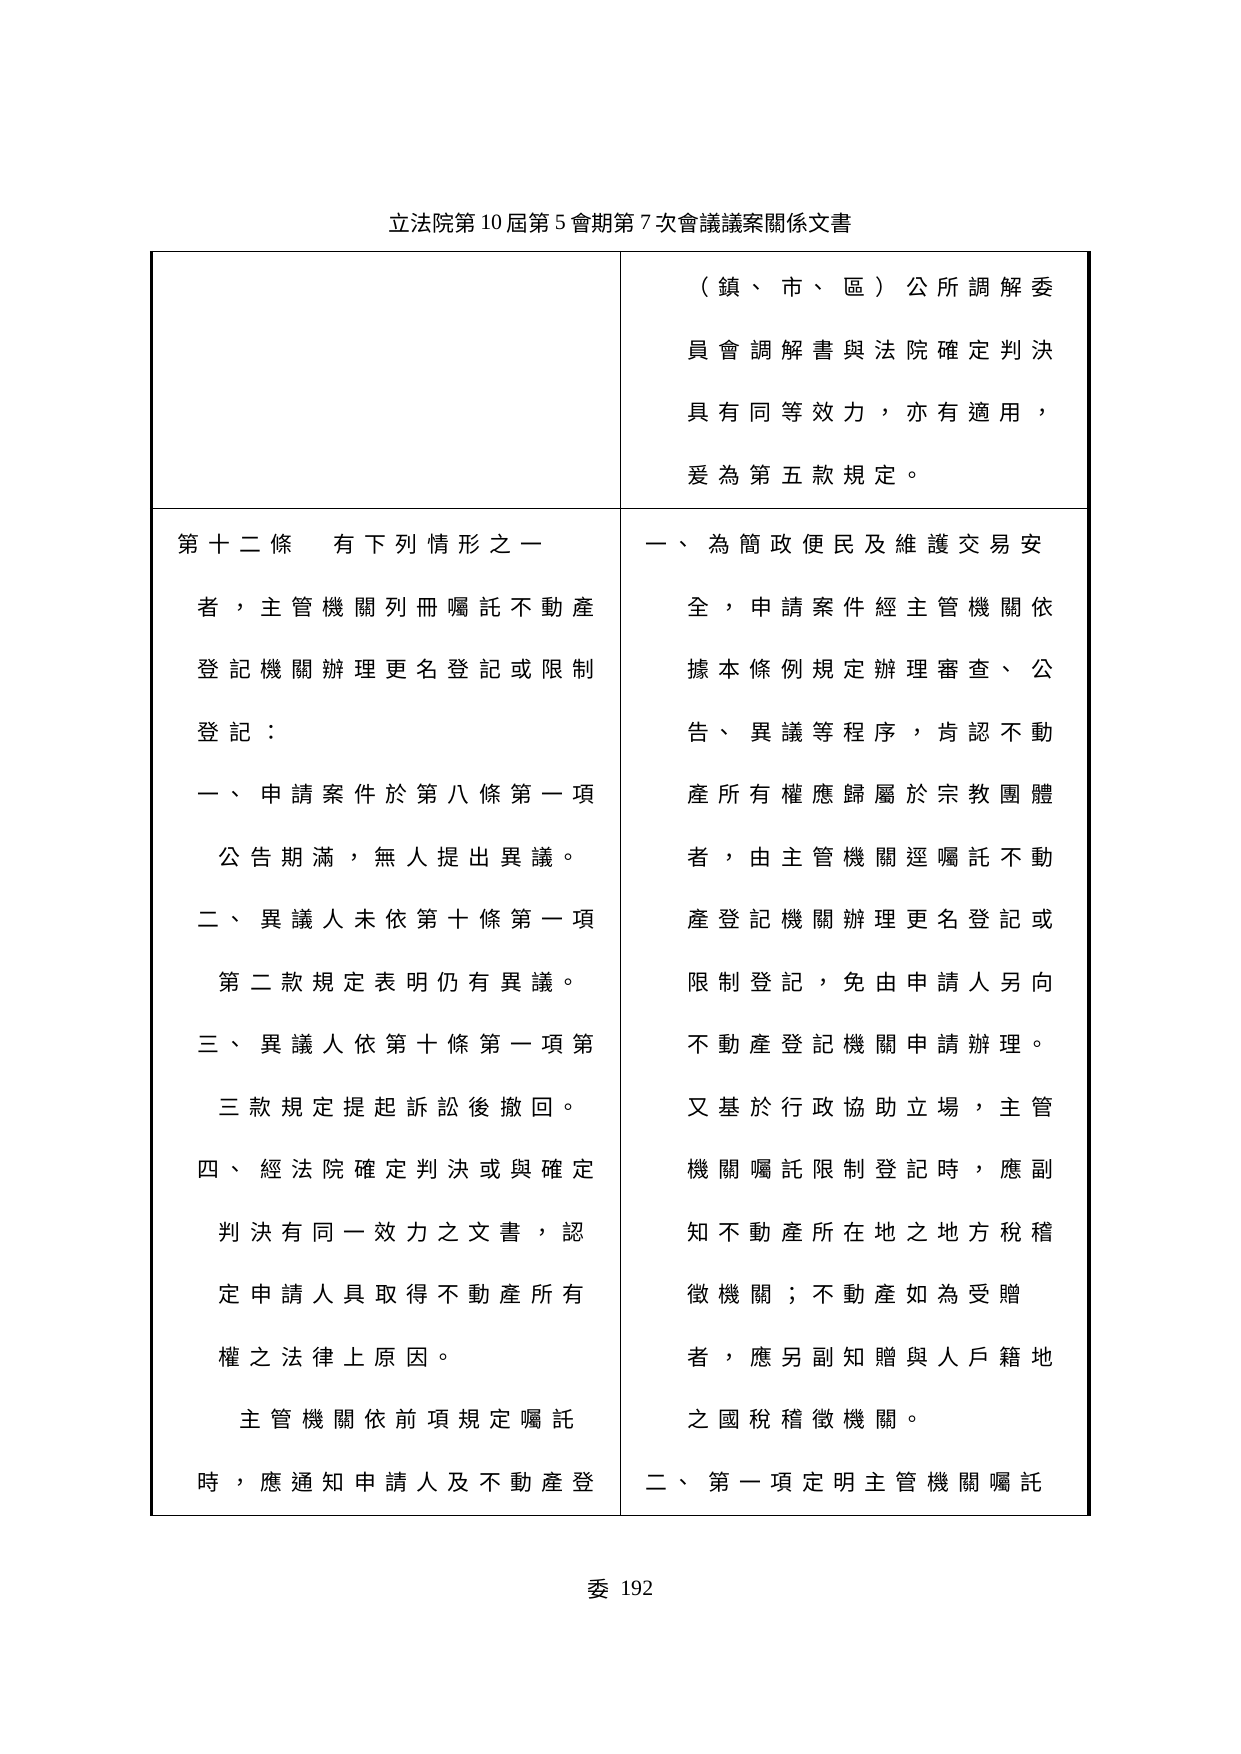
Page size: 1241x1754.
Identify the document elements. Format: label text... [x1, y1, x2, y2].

table_cell （鎮、市、區）公所調解委員會調解書與法院確定判決具有同等效力，亦有適用，爰為第五款規定。 [621, 252, 1087, 508]
table_cell 第十二條 有下列情形之一者，主管機關列冊囑託不動產登記機關辦理更名登記或限制登記： 一、申請案件於第八條第一項公告期滿，無人提出異議。 二、異議人未依第十條第一項第二款規定表明仍有異議。 三、異議人依第十條第一項第三款規定提起訴訟後撤回。 四、經法院確定判決或與確定判決有同一效力之文書，認定申請人具取得不動產所有權之法律上原因。 主管機關依前項規定囑託時，應通知申請人及不動產登 [153, 509, 620, 1514]
table_cell 第十一條 有下列情形之一者，主管機關應敘明理由駁回申請： 一、申請文件或資料未能補正；經依第七條規定通知限期補正，屆期未補正或補正仍不符規定。 二、有事實足認第六條規定之文件、資料或前條第一項第一款規定之證據資料，係偽造、變造或虛偽不實。 三、申請人未依前條第一項第一款規定提出回應意見。 四、申請人、異議人均未依前條第一項第三款規定提起訴訟，或申請人提起訴訟後撤回。 五、經法院確定判決或與確定判決有同一效力之文書，認定申請人未具取得不動產所有權之法律上原因。 [153, 252, 620, 508]
table_cell 一、為簡政便民及維護交易安全，申請案件經主管機關依據本條例規定辦理審查、公告、異議等程序，肯認不動產所有權應歸屬於宗教團體者，由主管機關逕囑託不動產登記機關辦理更名登記或限制登記，免由申請人另向不動產登記機關申請辦理。又基於行政協助立場，主管機關囑託限制登記時，應副知不動產所在地之地方稅稽徵機關；不動產如為受贈者，應另副知贈與人戶籍地之國稅稽徵機關。 二、第一項定明主管機關囑託 [621, 509, 1087, 1514]
